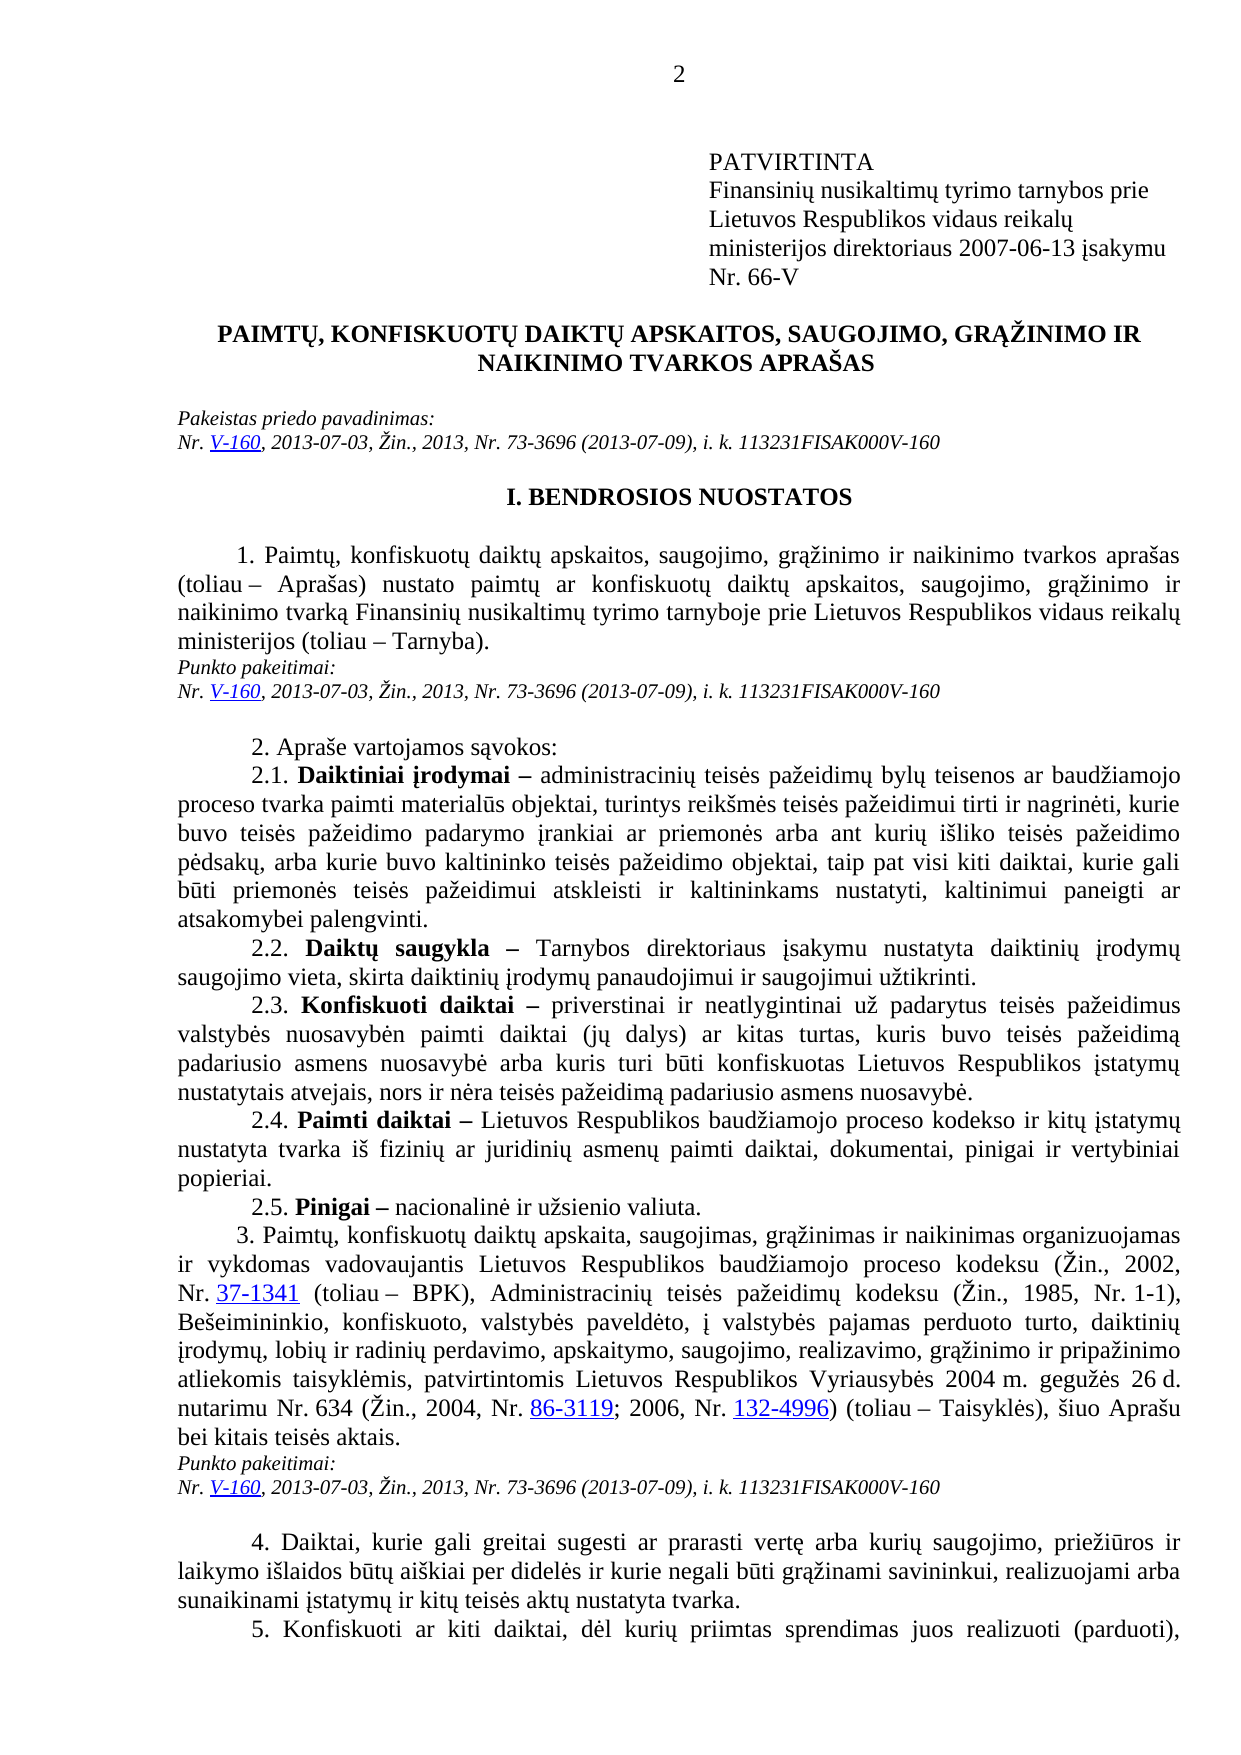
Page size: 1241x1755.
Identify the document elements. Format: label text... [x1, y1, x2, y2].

text Nr. V-160, 2013-07-03, Žin., 2013, Nr. 73-3696 (2013-07-09), i. k. 113231FISAK000V-160 [177, 1475, 1181, 1499]
text Finansinių nusikaltimų tyrimo tarnybos prie [177, 176, 1181, 204]
text I. BENDROSIOS NUOSTATOS [177, 482, 1181, 511]
text Lietuvos Respublikos vidaus reikalų [177, 204, 1181, 233]
text ministerijos direktoriaus 2007-06-13 įsakymu [177, 233, 1181, 262]
text Punkto pakeitimai: [177, 655, 1181, 679]
text 2. Apraše vartojamos sąvokos: [177, 732, 1181, 761]
text 2.1. Daiktiniai įrodymai – administracinių teisės pažeidimų bylų teisenos ar baudžiamojo proceso tvarka paimti materialūs objektai, turintys reikšmės teisės pažeidimui tirti ir nagrinėti, kurie buvo teisės pažeidimo padarymo įrankiai ar priemonės arba ant kurių išliko teisės pažeidimo pėdsakų, arba kurie buvo kaltininko teisės pažeidimo objektai, taip pat visi kiti daiktai, kurie gali būti priemonės teisės pažeidimui atskleisti ir kaltininkams nustatyti, kaltinimui paneigti ar atsakomybei palengvinti. [177, 761, 1181, 933]
text 1. Paimtų, konfiskuotų daiktų apskaitos, saugojimo, grąžinimo ir naikinimo tvarkos aprašas (toliau – Aprašas) nustato paimtų ar konfiskuotų daiktų apskaitos, saugojimo, grąžinimo ir naikinimo tvarką Finansinių nusikaltimų tyrimo tarnyboje prie Lietuvos Respublikos vidaus reikalų ministerijos (toliau – Tarnyba). [177, 540, 1181, 655]
text 3. Paimtų, konfiskuotų daiktų apskaita, saugojimas, grąžinimas ir naikinimas organizuojamas ir vykdomas vadovaujantis Lietuvos Respublikos baudžiamojo proceso kodeksu (Žin., 2002, Nr. 37-1341 (toliau – BPK), Administracinių teisės pažeidimų kodeksu (Žin., 1985, Nr. 1-1), Bešeimininkio, konfiskuoto, valstybės paveldėto, į valstybės pajamas perduoto turto, daiktinių įrodymų, lobių ir radinių perdavimo, apskaitymo, saugojimo, realizavimo, grąžinimo ir pripažinimo atliekomis taisyklėmis, patvirtintomis Lietuvos Respublikos Vyriausybės 2004 m. gegužės 26 d. nutarimu Nr. 634 (Žin., 2004, Nr. 86-3119; 2006, Nr. 132-4996) (toliau – Taisyklės), šiuo Aprašu bei kitais teisės aktais. [177, 1221, 1181, 1451]
text 4. Daiktai, kurie gali greitai sugesti ar prarasti vertę arba kurių saugojimo, priežiūros ir laikymo išlaidos būtų aiškiai per didelės ir kurie negali būti grąžinami savininkui, realizuojami arba sunaikinami įstatymų ir kitų teisės aktų nustatyta tvarka. [177, 1527, 1181, 1614]
text Nr. V-160, 2013-07-03, Žin., 2013, Nr. 73-3696 (2013-07-09), i. k. 113231FISAK000V-160 [177, 430, 1181, 454]
text 5. Konfiskuoti ar kiti daiktai, dėl kurių priimtas sprendimas juos realizuoti (parduoti), [177, 1614, 1181, 1642]
text 2.2. Daiktų saugykla – Tarnybos direktoriaus įsakymu nustatyta daiktinių įrodymų saugojimo vieta, skirta daiktinių įrodymų panaudojimui ir saugojimui užtikrinti. [177, 933, 1181, 991]
text PATVIRTINTA [177, 147, 1181, 176]
text PAIMTŲ, KONFISKUOTŲ DAIKTŲ APSKAITOS, SAUGOJIMO, GRĄŽINIMO IR NAIKINIMO TVARKOS APRAŠAS [177, 319, 1181, 377]
text 2.4. Paimti daiktai – Lietuvos Respublikos baudžiamojo proceso kodekso ir kitų įstatymų nustatyta tvarka iš fizinių ar juridinių asmenų paimti daiktai, dokumentai, pinigai ir vertybiniai popieriai. [177, 1106, 1181, 1192]
text Pakeistas priedo pavadinimas: [177, 406, 1181, 430]
text 2.5. Pinigai – nacionalinė ir užsienio valiuta. [177, 1192, 1181, 1221]
text Nr. 66-V [177, 262, 1181, 291]
text Punkto pakeitimai: [177, 1451, 1181, 1475]
text Nr. V-160, 2013-07-03, Žin., 2013, Nr. 73-3696 (2013-07-09), i. k. 113231FISAK000V-160 [177, 679, 1181, 703]
text 2.3. Konfiskuoti daiktai – priverstinai ir neatlygintinai už padarytus teisės pažeidimus valstybės nuosavybėn paimti daiktai (jų dalys) ar kitas turtas, kuris buvo teisės pažeidimą padariusio asmens nuosavybė arba kuris turi būti konfiskuotas Lietuvos Respublikos įstatymų nustatytais atvejais, nors ir nėra teisės pažeidimą padariusio asmens nuosavybė. [177, 991, 1181, 1106]
